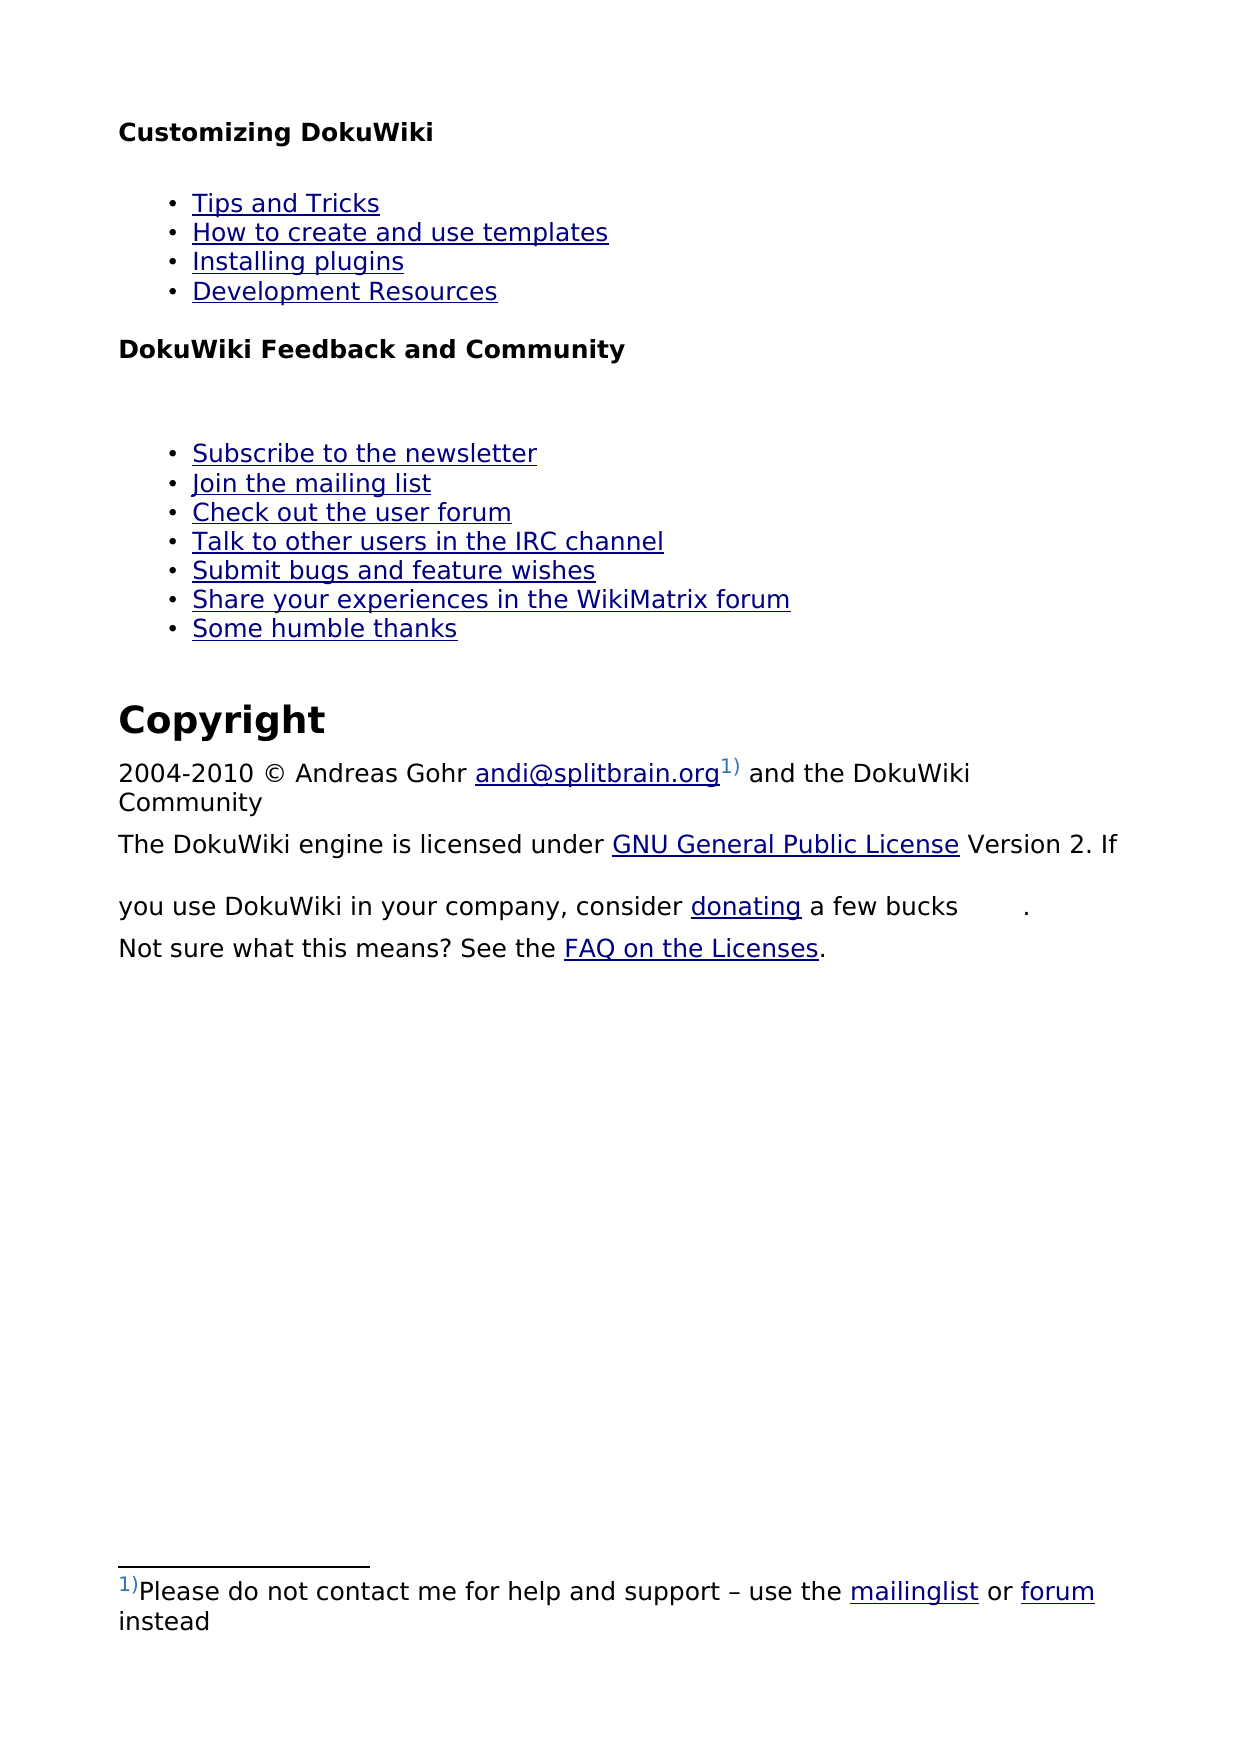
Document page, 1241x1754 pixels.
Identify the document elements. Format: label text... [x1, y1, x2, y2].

list Subscribe to the newsletter [177, 407, 1122, 469]
text Customizing DokuWiki [118, 118, 1122, 147]
list Check out the user forum [177, 498, 1122, 527]
text Please do not contact me for help and support – use the mailinglist or forum instead [118, 1573, 1122, 1636]
text 2004-2010 © Andreas Gohr andi@splitbrain.org and the DokuWiki Community [118, 754, 1122, 818]
list Some humble thanks [177, 614, 1122, 644]
subtitle Copyright [118, 698, 1122, 742]
list Join the mailing list [177, 469, 1122, 498]
list Development Resources [177, 277, 1122, 306]
list Installing plugins [177, 248, 1122, 277]
list Talk to other users in the IRC channel [177, 527, 1122, 556]
list How to create and use templates [177, 218, 1122, 248]
text DokuWiki Feedback and Community [118, 335, 1122, 364]
list Submit bugs and feature wishes [177, 556, 1122, 585]
list Share your experiences in the WikiMatrix forum [177, 585, 1122, 614]
text Not sure what this means? See the FAQ on the Licenses. [118, 934, 1122, 963]
text The DokuWiki engine is licensed under GNU General Public License Version 2. If you use DokuWiki in your company, consider donating a few bucks . [118, 830, 1122, 921]
list Tips and Tricks [177, 189, 1122, 218]
